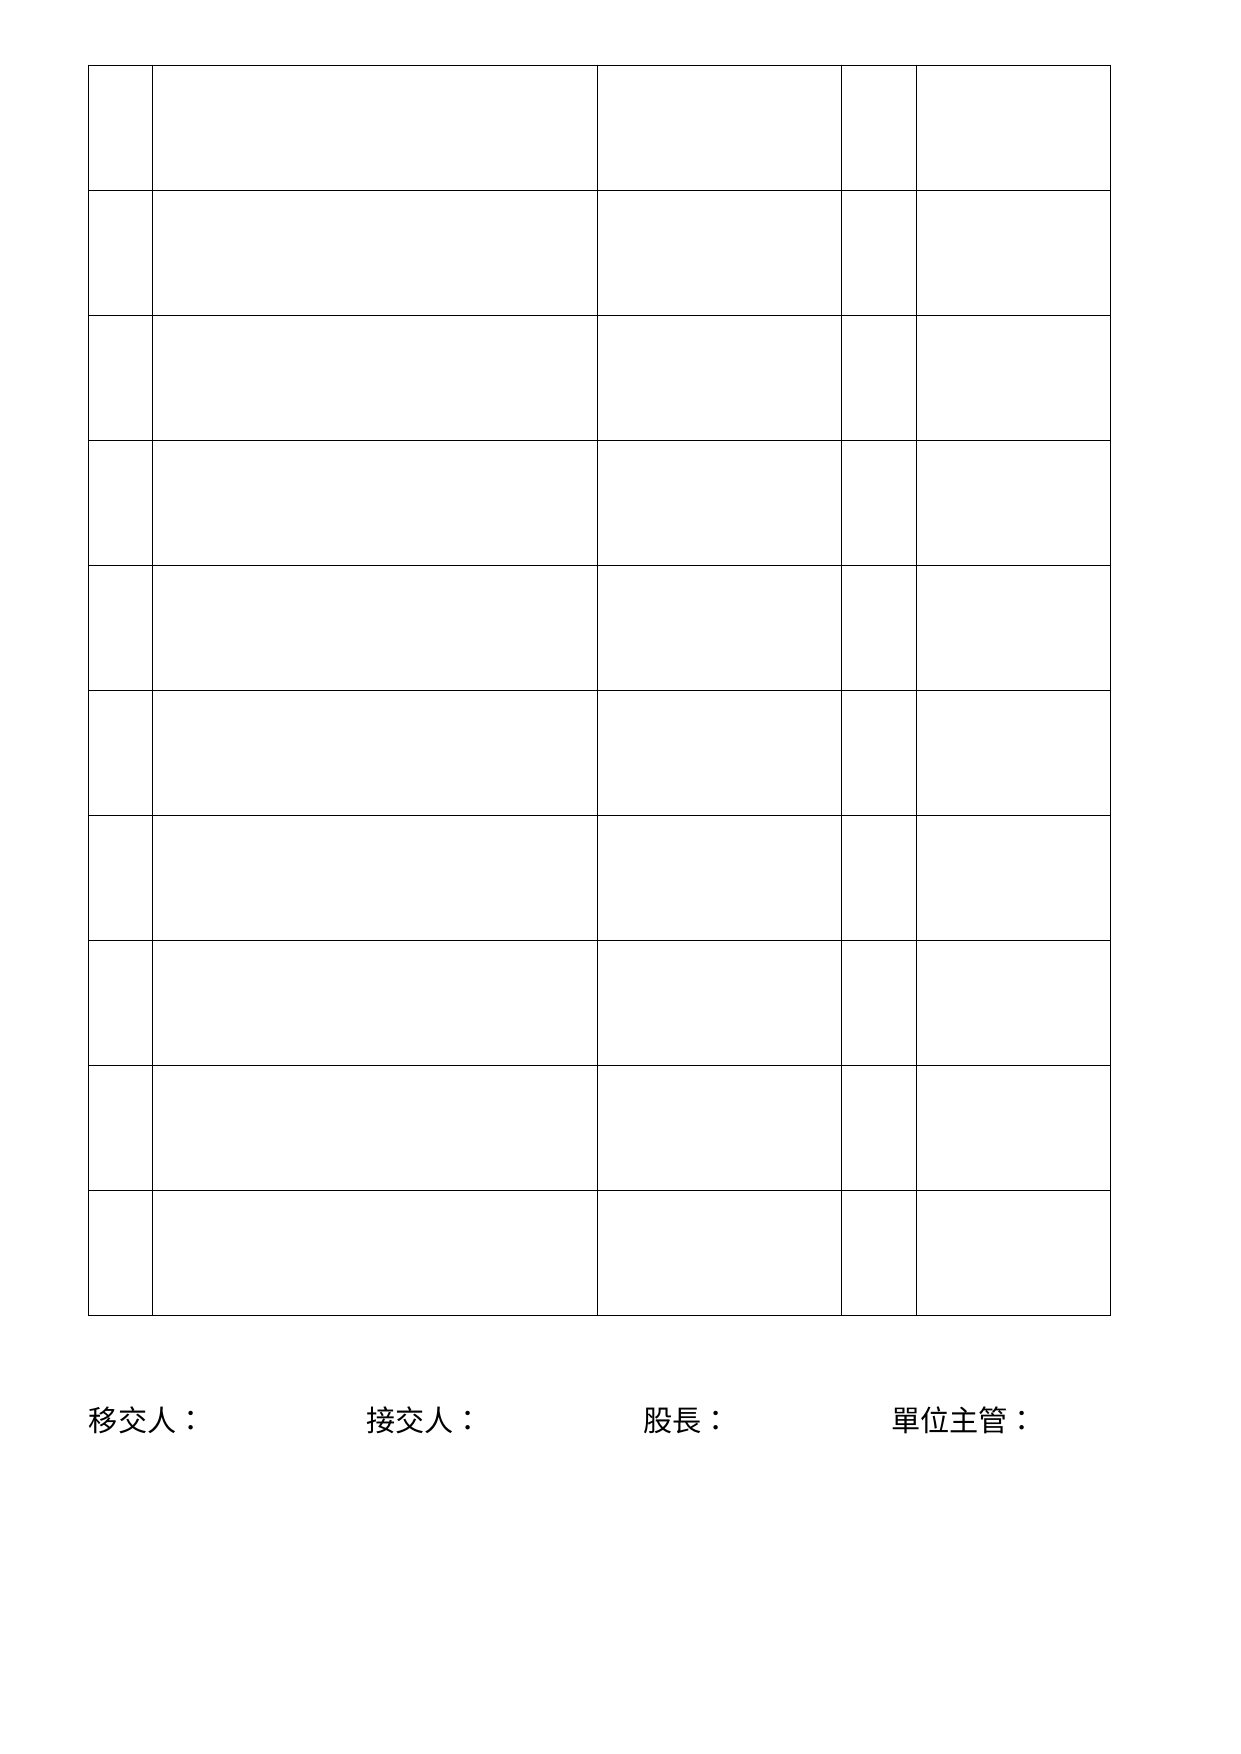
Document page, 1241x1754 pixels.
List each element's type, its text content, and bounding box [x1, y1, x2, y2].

table_cell [153, 66, 597, 189]
table_cell [89, 316, 152, 439]
table_cell [917, 691, 1110, 814]
table_cell [842, 1066, 916, 1189]
table_cell [153, 1191, 597, 1314]
table_cell [917, 1191, 1110, 1314]
table_cell [89, 441, 152, 564]
table_cell [89, 816, 152, 939]
table_cell [89, 566, 152, 689]
table_cell [153, 316, 597, 439]
table_cell [598, 691, 841, 814]
table_cell [842, 441, 916, 564]
table_cell [153, 1066, 597, 1189]
table_cell [153, 191, 597, 314]
table_cell [153, 816, 597, 939]
table_cell [153, 441, 597, 564]
table_cell [598, 566, 841, 689]
table_cell [917, 566, 1110, 689]
table_cell [89, 1191, 152, 1314]
table_cell [842, 941, 916, 1064]
table_cell [842, 66, 916, 189]
table_cell [89, 66, 152, 189]
table_cell [89, 1066, 152, 1189]
table_cell [598, 66, 841, 189]
table_cell [842, 816, 916, 939]
table_cell [917, 66, 1110, 189]
table_cell [598, 441, 841, 564]
table_cell [153, 691, 597, 814]
table_cell [598, 816, 841, 939]
text 移交人： 接交人： 股長： 單位主管： [89, 1377, 1163, 1439]
table_cell [842, 316, 916, 439]
table_cell [89, 941, 152, 1064]
table_cell [842, 691, 916, 814]
table_cell [598, 316, 841, 439]
table_cell [598, 1191, 841, 1314]
table_cell [917, 191, 1110, 314]
table_cell [153, 566, 597, 689]
table_cell [917, 941, 1110, 1064]
table_cell [598, 191, 841, 314]
table_cell [917, 441, 1110, 564]
table_cell [917, 316, 1110, 439]
table_cell [842, 566, 916, 689]
table_cell [842, 191, 916, 314]
table_cell [842, 1191, 916, 1314]
table_cell [153, 941, 597, 1064]
table_cell [917, 816, 1110, 939]
table_cell [917, 1066, 1110, 1189]
table_cell [89, 691, 152, 814]
table_cell [89, 191, 152, 314]
table_cell [598, 1066, 841, 1189]
table_cell [598, 941, 841, 1064]
